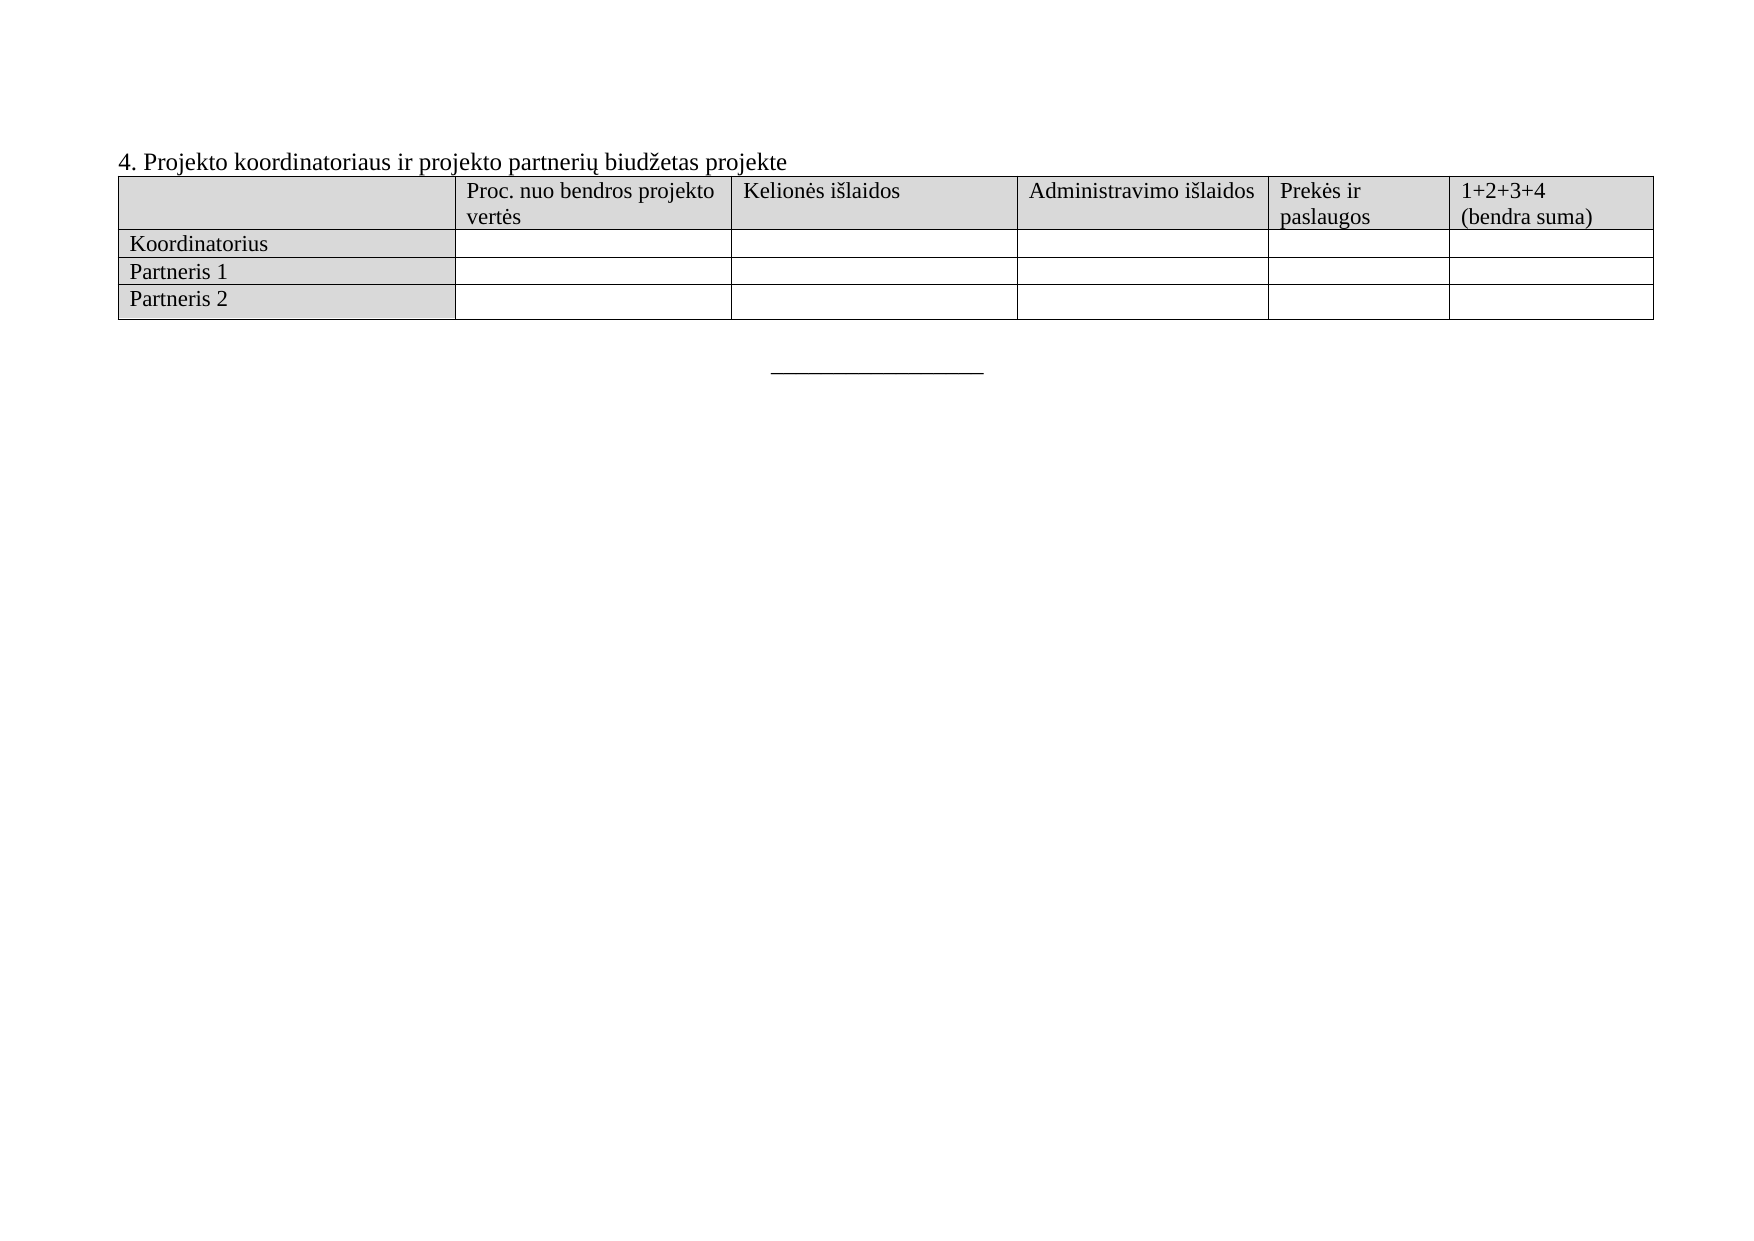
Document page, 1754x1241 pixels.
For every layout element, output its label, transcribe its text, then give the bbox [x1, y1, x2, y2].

table_cell [1450, 258, 1653, 284]
table_header 1+2+3+4 (bendra suma) [1450, 177, 1653, 229]
text 4. Projekto koordinatoriaus ir projekto partnerių biudžetas projekte [118, 147, 1636, 176]
table_cell [732, 230, 1017, 257]
table_cell [1018, 230, 1268, 257]
table_cell [1269, 230, 1449, 257]
table_cell [1269, 285, 1449, 318]
table_cell Partneris 2 [119, 285, 455, 318]
table_header Kelionės išlaidos [732, 177, 1017, 229]
table_cell [1450, 285, 1653, 318]
table_cell [1269, 258, 1449, 284]
table_cell [456, 258, 731, 284]
table_cell [1018, 285, 1268, 318]
table_header Administravimo išlaidos [1018, 177, 1268, 229]
table_header Proc. nuo bendros projekto vertės [456, 177, 731, 229]
table_cell [1018, 258, 1268, 284]
table_cell [1450, 230, 1653, 257]
table_cell Partneris 1 [119, 258, 455, 284]
table_cell [456, 285, 731, 318]
table_cell [732, 285, 1017, 318]
table_cell Koordinatorius [119, 230, 455, 257]
text _________________ [118, 348, 1636, 377]
table_cell [732, 258, 1017, 284]
table_header [119, 177, 455, 229]
table_cell [456, 230, 731, 257]
table_header Prekės ir paslaugos [1269, 177, 1449, 229]
